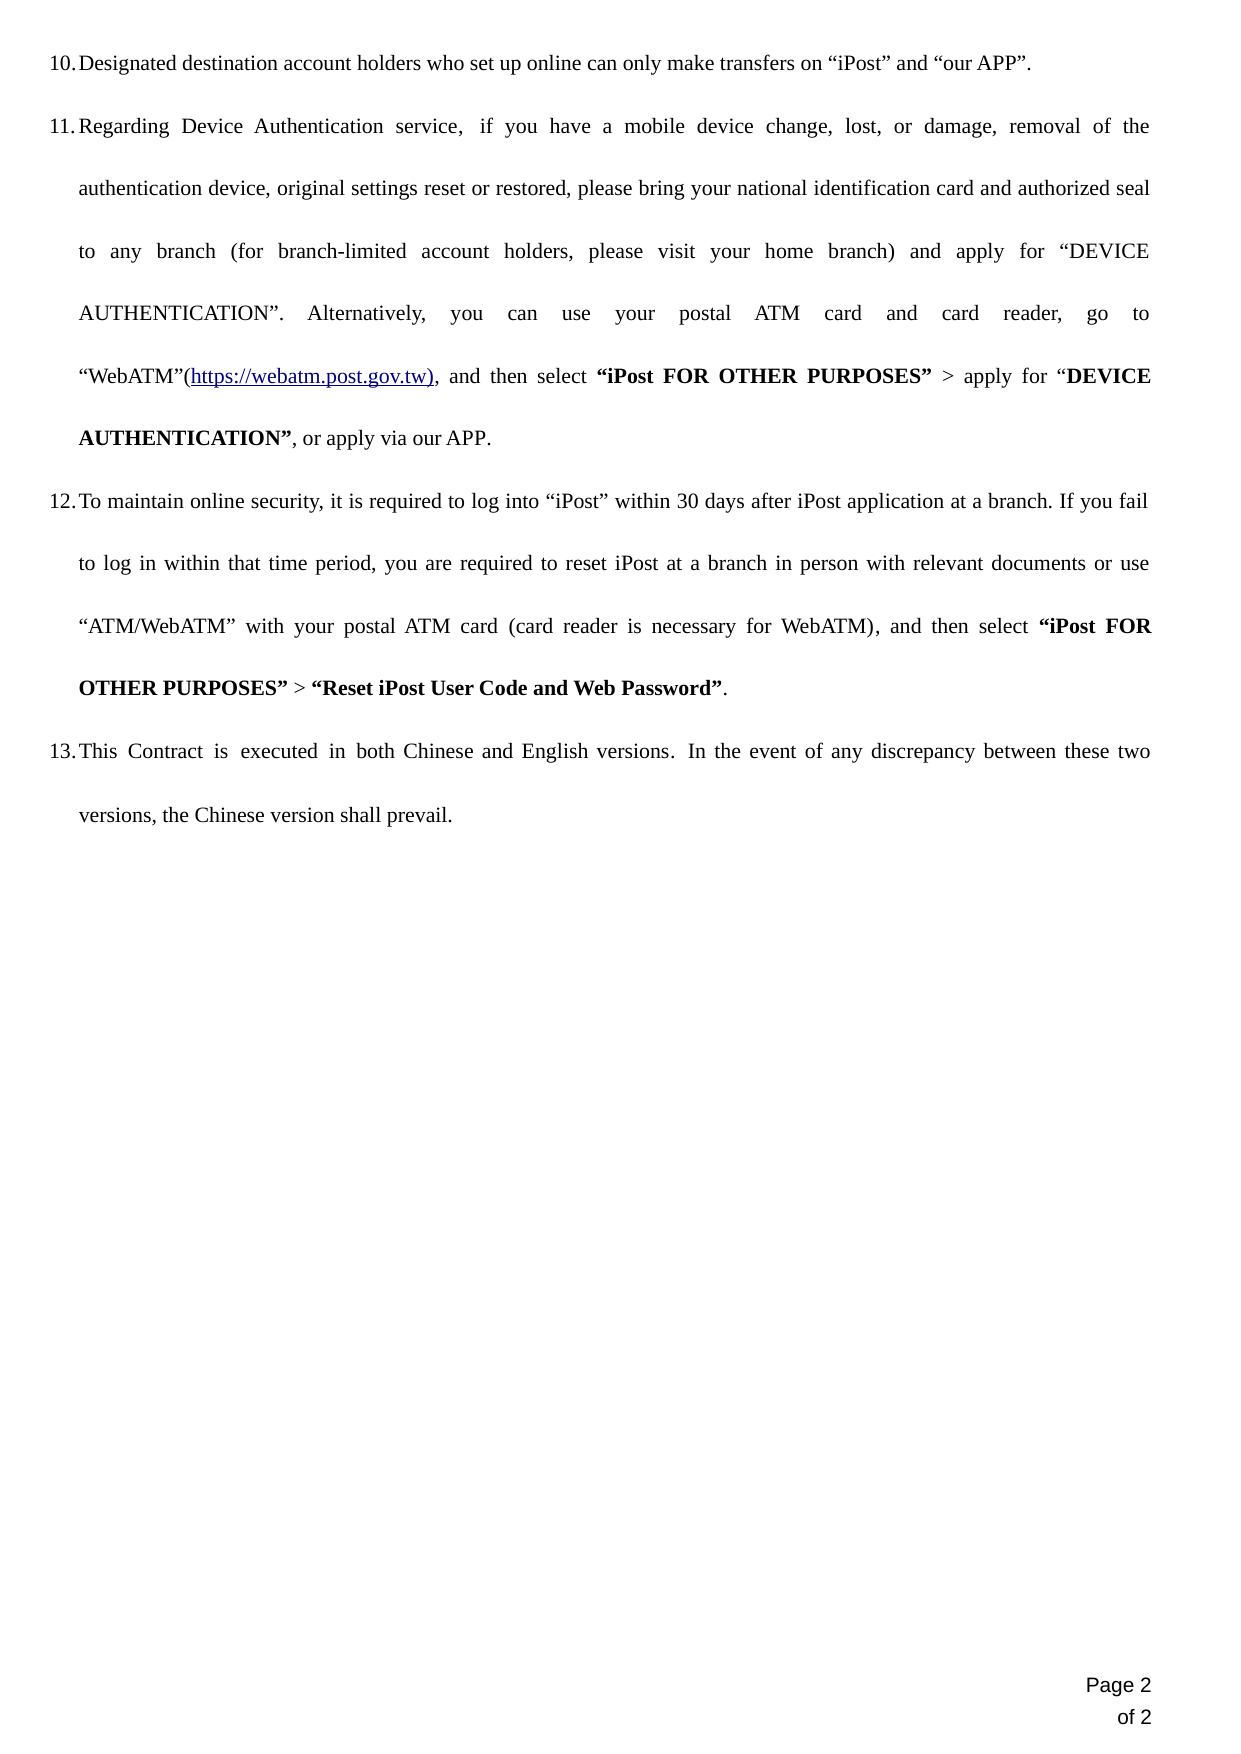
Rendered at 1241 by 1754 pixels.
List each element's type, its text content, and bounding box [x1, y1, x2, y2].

list This Contract is executed in both Chinese and English versions. In the event of any discrepancy between these two versions, the Chinese version shall prevail. [49, 709, 1152, 834]
list To maintain online security, it is required to log into “iPost” within 30 days after iPost application at a branch. If you fail to log in within that time period, you are required to reset iPost at a branch in person with relevant documents or use “ATM/WebATM” with your postal ATM card (card reader is necessary for WebATM), and then select “iPost FOR OTHER PURPOSES” > “Reset iPost User Code and Web Password”. [49, 459, 1152, 709]
list Regarding Device Authentication service, if you have a mobile device change, lost, or damage, removal of the authentication device, original settings reset or restored, please bring your national identification card and authorized seal to any branch (for branch-limited account holders, please visit your home branch) and apply for “DEVICE AUTHENTICATION”. Alternatively, you can use your postal ATM card and card reader, go to “WebATM”(https://webatm.post.gov.tw), and then select “iPost FOR OTHER PURPOSES” > apply for “DEVICE AUTHENTICATION”, or apply via our APP. [49, 84, 1152, 459]
list Designated destination account holders who set up online can only make transfers on “iPost” and “our APP”. [49, 21, 1152, 84]
